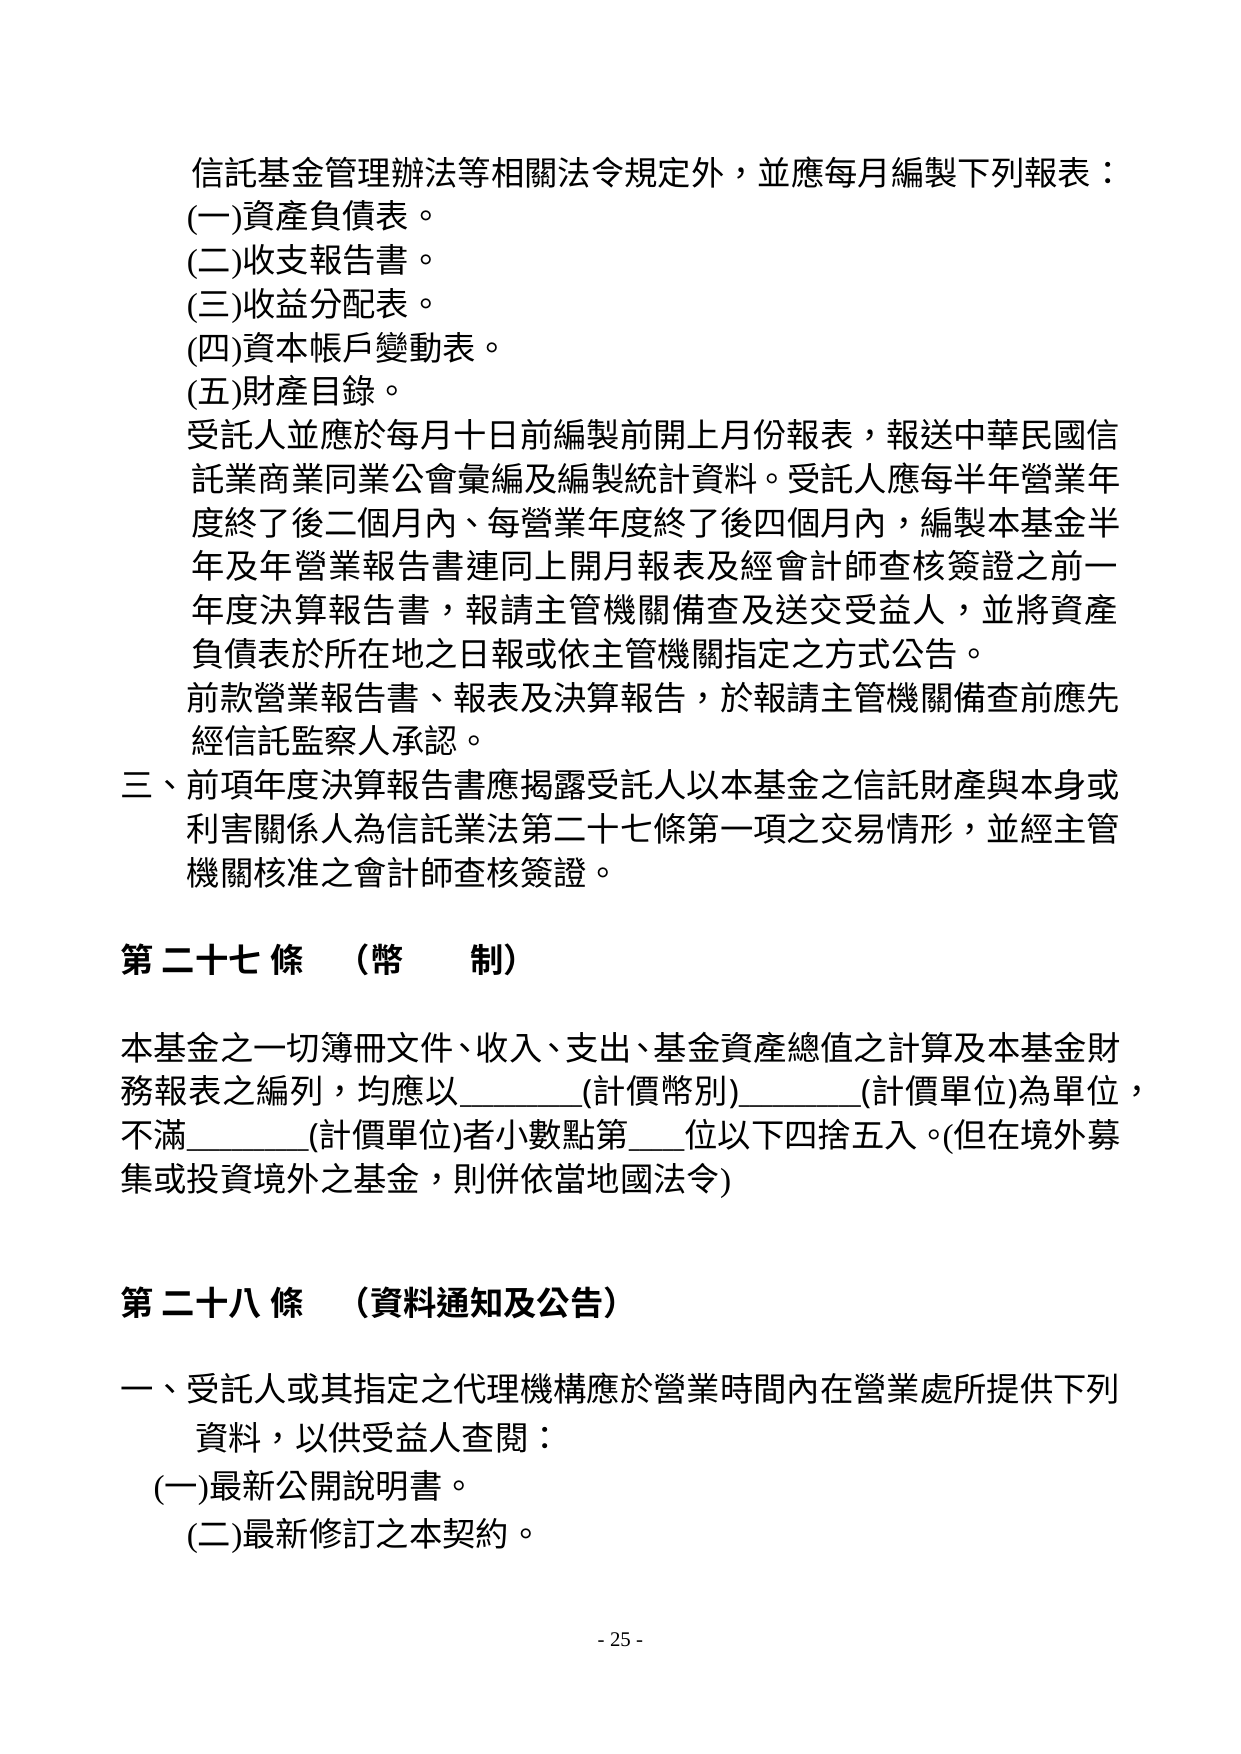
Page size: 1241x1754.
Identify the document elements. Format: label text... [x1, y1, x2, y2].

text (二)最新修訂之本契約。 [120, 1508, 1120, 1556]
text 第 二十八 條 （資料通知及公告） [120, 1277, 1120, 1325]
text (二)收支報告書。 [120, 237, 1120, 281]
text 一、受託人或其指定之代理機構應於營業時間內在營業處所提供下列資料，以供受益人查閱： [120, 1363, 1120, 1460]
text (一)最新公開說明書。 [120, 1460, 1120, 1508]
text (四)資本帳戶變動表。 [120, 325, 1120, 369]
text 受託人並應於每月十日前編製前開上月份報表，報送中華民國信託業商業同業公會彙編及編製統計資料。受託人應每半年營業年度終了後二個月內、每營業年度終了後四個月內，編製本基金半年及年營業報告書連同上開月報表及經會計師查核簽證之前一年度決算報告書，報請主管機關備查及送交受益人，並將資產負債表於所在地之日報或依主管機關指定之方式公告。 [120, 412, 1120, 675]
text 本基金之一切簿冊文件、收入、支出、基金資產總值之計算及本基金財務報表之編列，均應以___________(計價幣別)___________(計價單位)為單位，不滿___________(計價單位)者小數點第_____位以下四捨五入。(但在境外募集或投資境外之基金，則併依當地國法令) [120, 1025, 1120, 1200]
text (三)收益分配表。 [120, 281, 1120, 325]
text (五)財產目錄。 [120, 369, 1120, 412]
text 二、受託人就本基金之運用及管理，除依遵守信託法、信託業法、共同信託基金管理辦法等相關法令規定外，並應每月編製下列報表： [120, 150, 1120, 194]
text 三、前項年度決算報告書應揭露受託人以本基金之信託財產與本身或利害關係人為信託業法第二十七條第一項之交易情形，並經主管機關核准之會計師查核簽證。 [120, 762, 1120, 894]
text (一)資產負債表。 [120, 194, 1120, 237]
text 第 二十七 條 （幣 制） [120, 937, 1120, 981]
text 前款營業報告書、報表及決算報告，於報請主管機關備查前應先經信託監察人承認。 [120, 675, 1120, 762]
